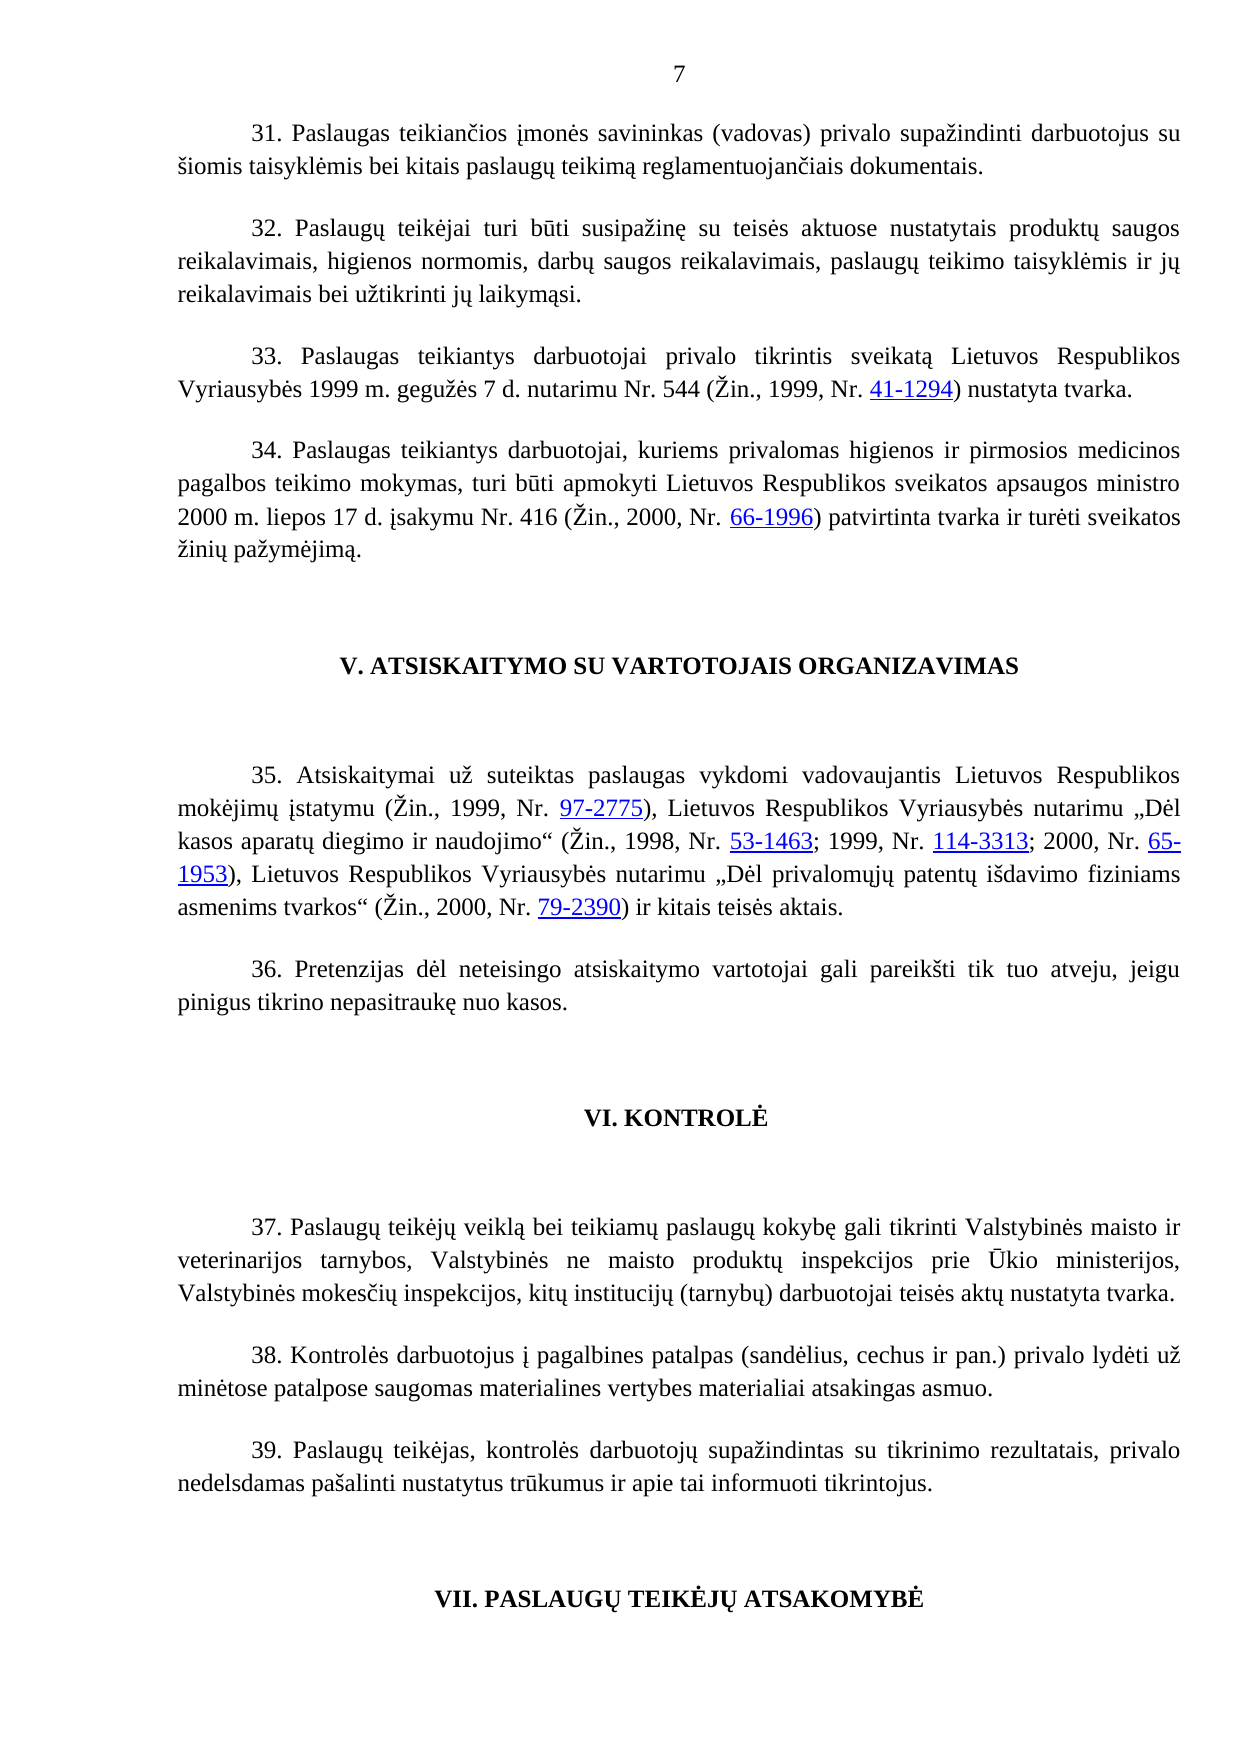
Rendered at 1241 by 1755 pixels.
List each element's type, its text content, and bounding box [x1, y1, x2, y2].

text 33. Paslaugas teikiantys darbuotojai privalo tikrintis sveikatą Lietuvos Respublikos Vyriausybės 1999 m. gegužės 7 d. nutarimu Nr. 544 (Žin., 1999, Nr. 41-1294) nustatyta tvarka. [177, 341, 1181, 402]
text 34. Paslaugas teikiantys darbuotojai, kuriems privalomas higienos ir pirmosios medicinos pagalbos teikimo mokymas, turi būti apmokyti Lietuvos Respublikos sveikatos apsaugos ministro 2000 m. liepos 17 d. įsakymu Nr. 416 (Žin., 2000, Nr. 66-1996) patvirtinta tvarka ir turėti sveikatos žinių pažymėjimą. [177, 436, 1181, 563]
text VI. KONTROLĖ [177, 1103, 1181, 1132]
text 36. Pretenzijas dėl neteisingo atsiskaitymo vartotojai gali pareikšti tik tuo atveju, jeigu pinigus tikrino nepasitraukę nuo kasos. [177, 954, 1181, 1016]
text VII. PASLAUGŲ TEIKĖJŲ ATSAKOMYBĖ [177, 1584, 1181, 1613]
text 32. Paslaugų teikėjai turi būti susipažinę su teisės aktuose nustatytais produktų saugos reikalavimais, higienos normomis, darbų saugos reikalavimais, paslaugų teikimo taisyklėmis ir jų reikalavimais bei užtikrinti jų laikymąsi. [177, 213, 1181, 308]
text 35. Atsiskaitymai už suteiktas paslaugas vykdomi vadovaujantis Lietuvos Respublikos mokėjimų įstatymu (Žin., 1999, Nr. 97-2775), Lietuvos Respublikos Vyriausybės nutarimu „Dėl kasos aparatų diegimo ir naudojimo“ (Žin., 1998, Nr. 53-1463; 1999, Nr. 114-3313; 2000, Nr. 65-1953), Lietuvos Respublikos Vyriausybės nutarimu „Dėl privalomųjų patentų išdavimo fiziniams asmenims tvarkos“ (Žin., 2000, Nr. 79-2390) ir kitais teisės aktais. [177, 760, 1181, 921]
text 37. Paslaugų teikėjų veiklą bei teikiamų paslaugų kokybę gali tikrinti Valstybinės maisto ir veterinarijos tarnybos, Valstybinės ne maisto produktų inspekcijos prie Ūkio ministerijos, Valstybinės mokesčių inspekcijos, kitų institucijų (tarnybų) darbuotojai teisės aktų nustatyta tvarka. [177, 1212, 1181, 1307]
text 38. Kontrolės darbuotojus į pagalbines patalpas (sandėlius, cechus ir pan.) privalo lydėti už minėtose patalpose saugomas materialines vertybes materialiai atsakingas asmuo. [177, 1340, 1181, 1402]
text V. ATSISKAITYMO SU VARTOTOJAIS ORGANIZAVIMAS [177, 651, 1181, 680]
text 39. Paslaugų teikėjas, kontrolės darbuotojų supažindintas su tikrinimo rezultatais, privalo nedelsdamas pašalinti nustatytus trūkumus ir apie tai informuoti tikrintojus. [177, 1435, 1181, 1497]
text 31. Paslaugas teikiančios įmonės savininkas (vadovas) privalo supažindinti darbuotojus su šiomis taisyklėmis bei kitais paslaugų teikimą reglamentuojančiais dokumentais. [177, 118, 1181, 180]
